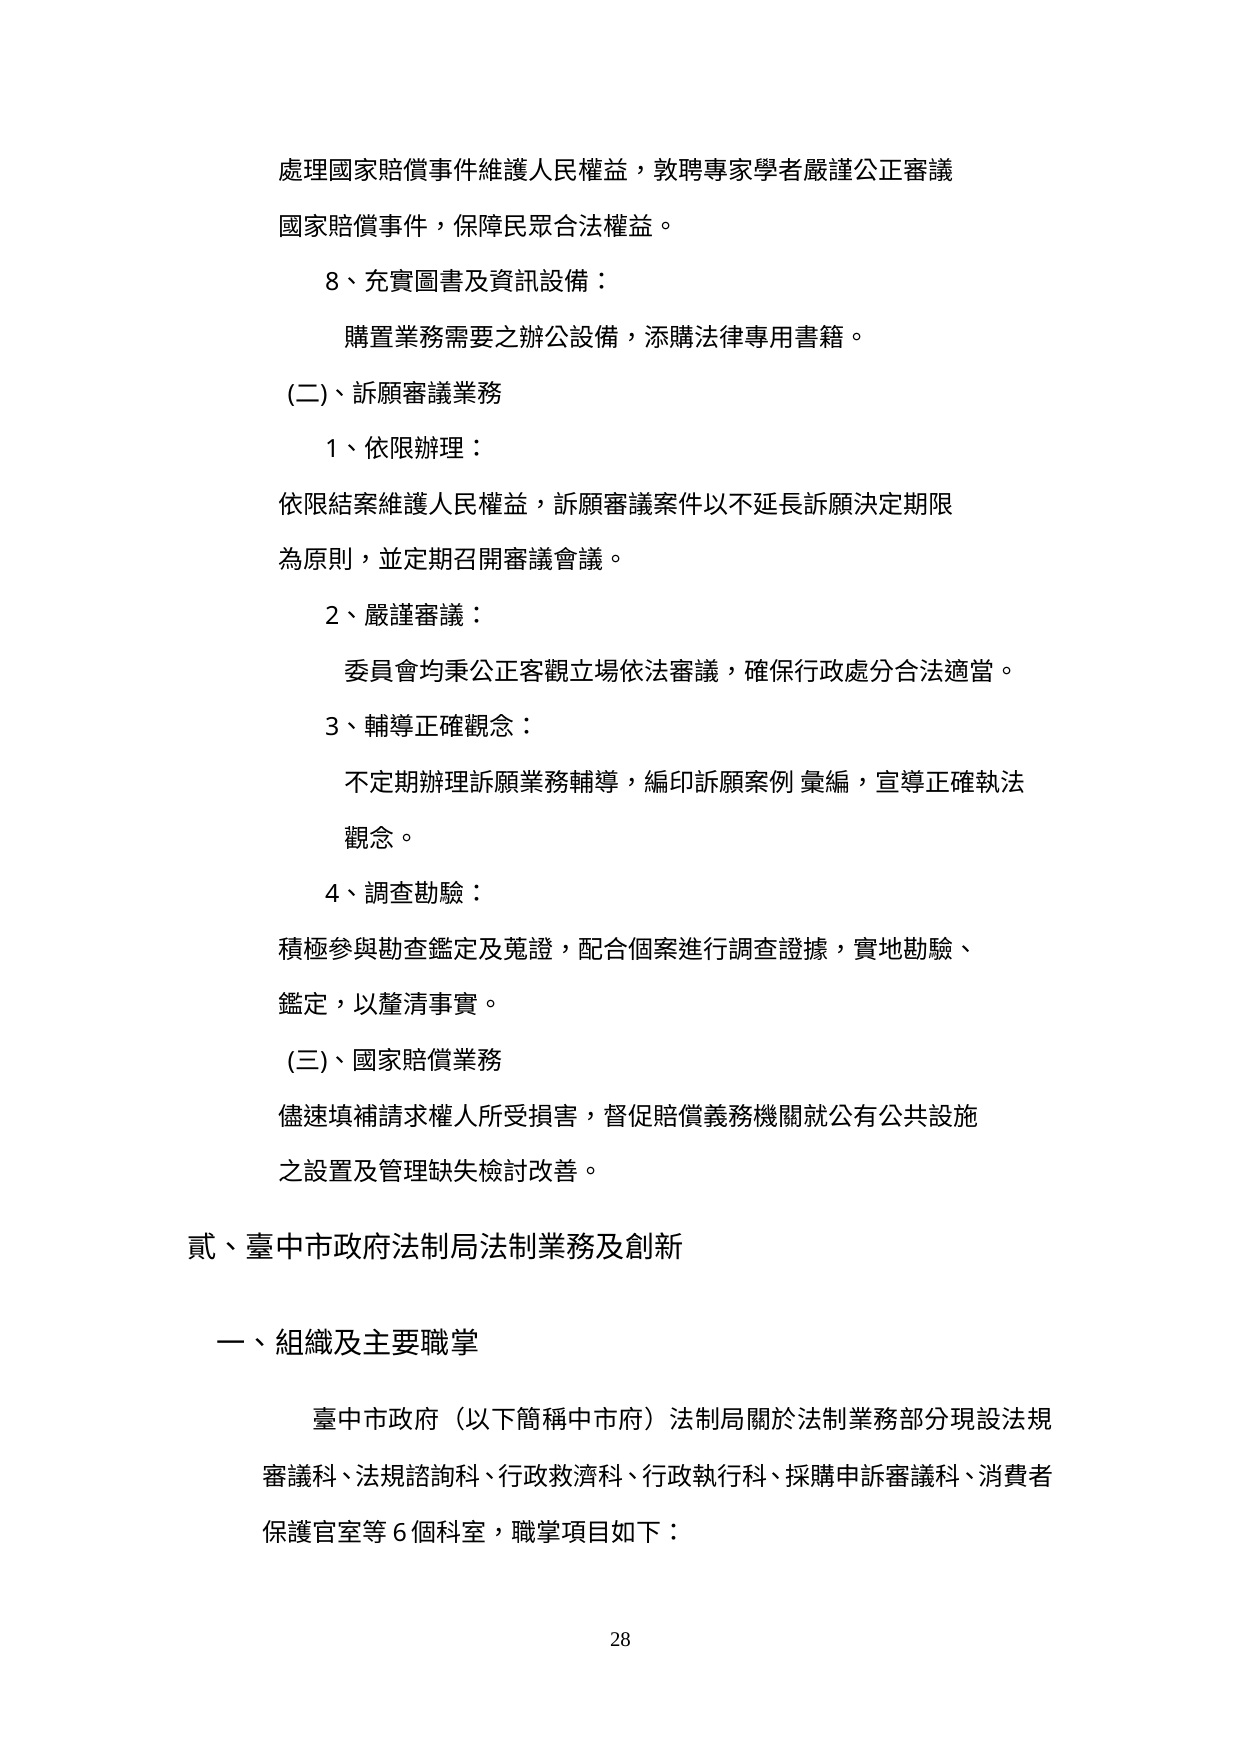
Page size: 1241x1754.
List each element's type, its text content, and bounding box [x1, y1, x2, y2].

text 積極參與勘查鑑定及蒐證，配合個案進行調查證據，實地勘驗、 [187, 929, 1041, 966]
text 8、充實圖書及資訊設備： [187, 261, 1041, 299]
text 購置業務需要之辦公設備，添購法律專用書籍。 [187, 317, 1041, 354]
text 國家賠償事件，保障民眾合法權益。 [187, 206, 1041, 243]
text 貳、臺中市政府法制局法制業務及創新 [187, 1207, 1053, 1282]
text 觀念。 [187, 817, 1041, 855]
text (二)、訴願審議業務 [187, 372, 1041, 410]
text 2、嚴謹審議： [187, 595, 1041, 632]
text 之設置及管理缺失檢討改善。 [187, 1151, 1053, 1189]
text 為原則，並定期召開審議會議。 [187, 539, 1041, 577]
text 鑑定，以釐清事實。 [187, 984, 1041, 1022]
text 1、依限辦理： [187, 428, 1041, 466]
text 臺中市政府（以下簡稱中市府）法制局關於法制業務部分現設法規審議科、法規諮詢科、行政救濟科、行政執行科、採購申訴審議科、消費者保護官室等6個科室，職掌項目如下： [262, 1399, 1053, 1549]
text 儘速填補請求權人所受損害，督促賠償義務機關就公有公共設施 [187, 1096, 1053, 1133]
text 處理國家賠償事件維護人民權益，敦聘專家學者嚴謹公正審議 [187, 150, 1041, 187]
text (三)、國家賠償業務 [187, 1040, 1041, 1077]
text 委員會均秉公正客觀立場依法審議，確保行政處分合法適當。 [187, 651, 1041, 688]
text 依限結案維護人民權益，訴願審議案件以不延長訴願決定期限 [187, 484, 1041, 521]
text 3、輔導正確觀念： [187, 706, 1041, 744]
text 4、調查勘驗： [187, 873, 1041, 911]
text 一、組織及主要職掌 [187, 1303, 1053, 1378]
text 不定期辦理訴願業務輔導，編印訴願案例 彙編，宣導正確執法 [187, 762, 1041, 799]
